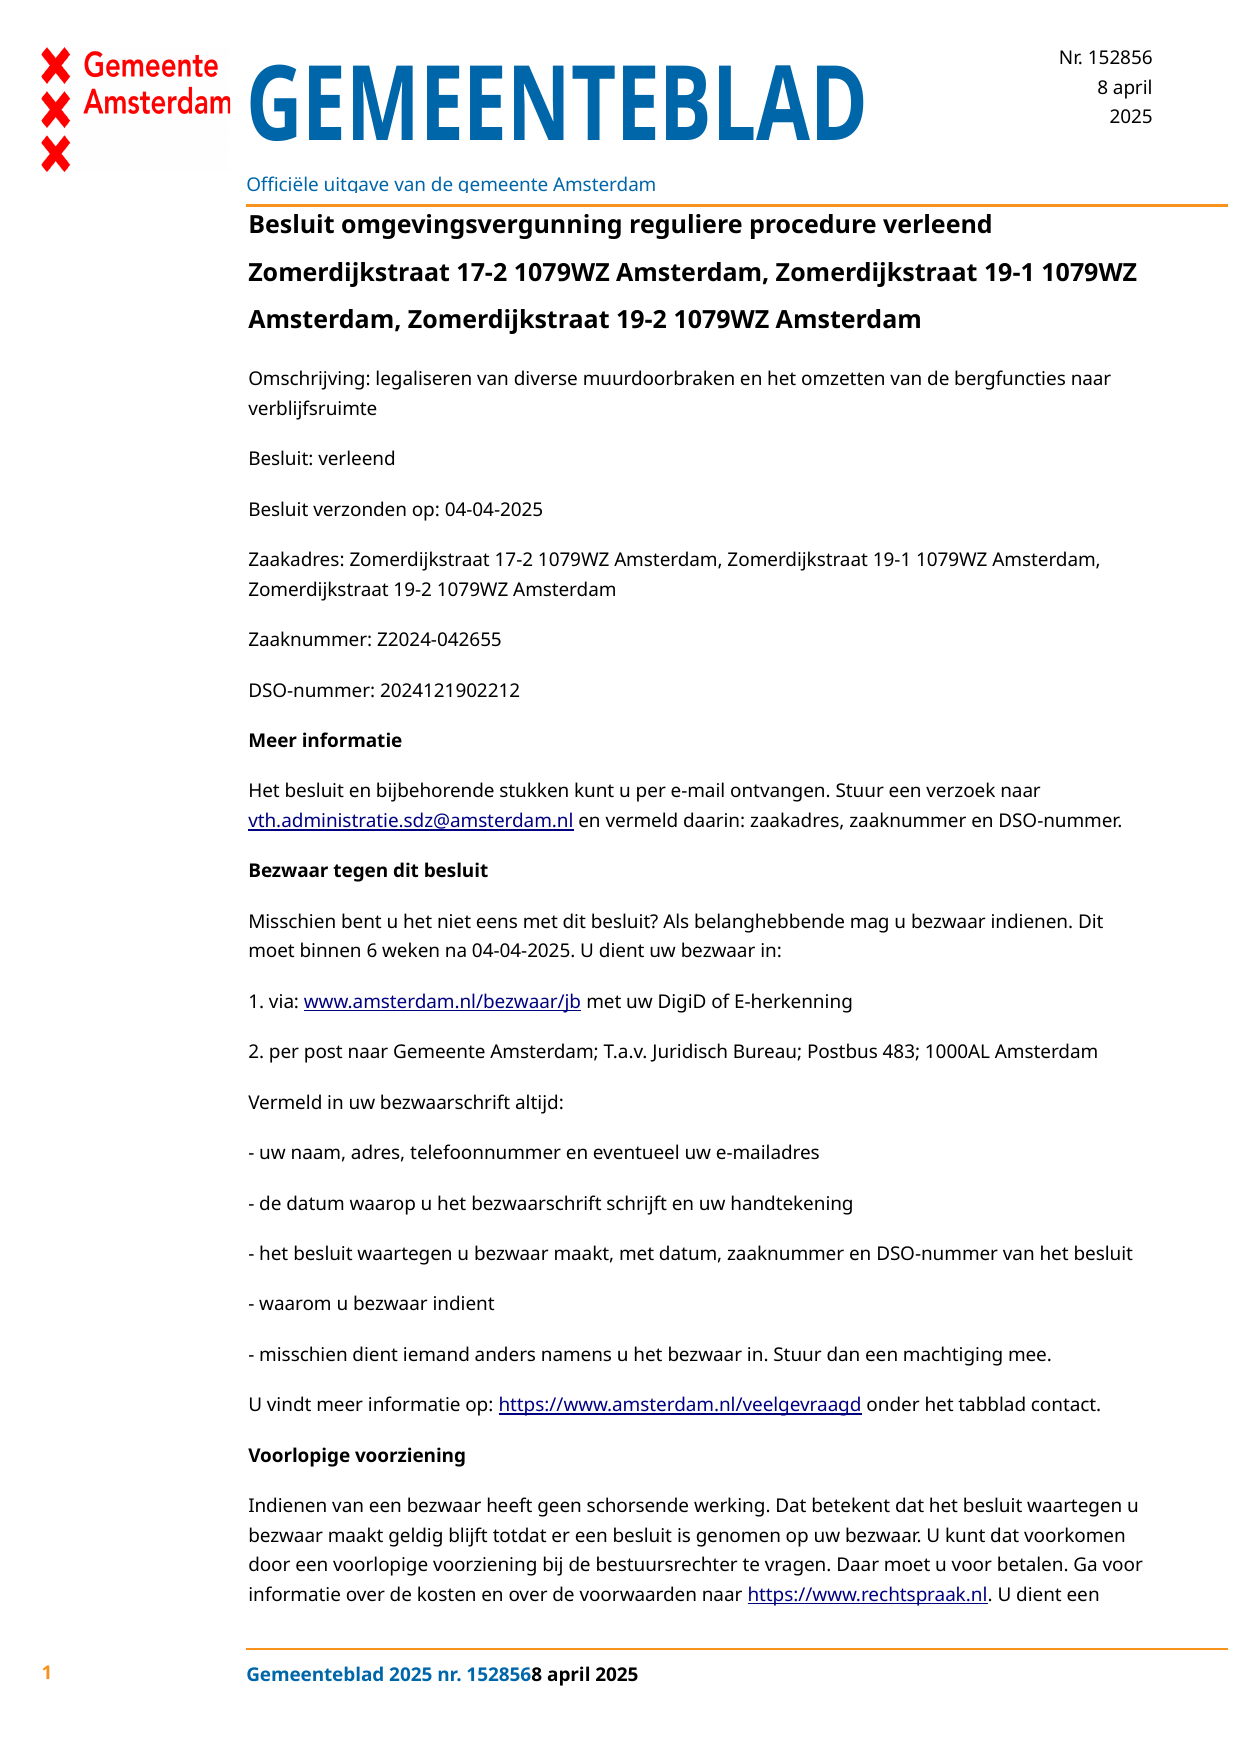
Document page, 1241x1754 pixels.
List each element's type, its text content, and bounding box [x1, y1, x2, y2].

text DSO-nummer: 2024121902212 [248, 677, 1152, 702]
text Vermeld in uw bezwaarschrift altijd: [248, 1089, 1152, 1114]
text Voorlopige voorziening [248, 1442, 1152, 1467]
text - de datum waarop u het bezwaarschrift schrijft en uw handtekening [248, 1190, 1152, 1215]
picture [41, 47, 231, 172]
text Besluit verzonden op: 04-04-2025 [248, 496, 1152, 522]
text - uw naam, adres, telefoonnummer en eventueel uw e-mailadres [248, 1139, 1152, 1165]
text Besluit omgevingsvergunning reguliere procedure verleend Zomerdijkstraat 17-2 1079WZ Amsterdam, Zomerdijkstraat 19-1 1079WZ Amsterdam, Zomerdijkstraat 19-2 1079WZ Amsterdam [248, 207, 1152, 336]
text - waarom u bezwaar indient [248, 1291, 1152, 1316]
text - het besluit waartegen u bezwaar maakt, met datum, zaaknummer en DSO-nummer van het besluit [248, 1240, 1152, 1266]
text Het besluit en bijbehorende stukken kunt u per e-mail ontvangen. Stuur een verzoek naar vth.administratie.sdz@amsterdam.nl en vermeld daarin: zaakadres, zaaknummer en DSO-nummer. [248, 778, 1152, 833]
text U vindt meer informatie op: https://www.amsterdam.nl/veelgevraagd onder het tabblad contact. [248, 1391, 1152, 1417]
text 2. per post naar Gemeente Amsterdam; T.a.v. Juridisch Bureau; Postbus 483; 1000AL Amsterdam [248, 1038, 1152, 1064]
text Indienen van een bezwaar heeft geen schorsende werking. Dat betekent dat het besluit waartegen u bezwaar maakt geldig blijft totdat er een besluit is genomen op uw bezwaar. U kunt dat voorkomen door een voorlopige voorziening bij de bestuursrechter te vragen. Daar moet u voor betalen. Ga voor informatie over de kosten en over de voorwaarden naar https://www.rechtspraak.nl. U dient een [248, 1492, 1152, 1607]
text - misschien dient iemand anders namens u het bezwaar in. Stuur dan een machtiging mee. [248, 1341, 1152, 1367]
text 1. via: www.amsterdam.nl/bezwaar/jb met uw DigiD of E-herkenning [248, 988, 1152, 1014]
text Bezwaar tegen dit besluit [248, 858, 1152, 883]
text Omschrijving: legaliseren van diverse muurdoorbraken en het omzetten van de bergfuncties naar verblijfsruimte [248, 366, 1152, 421]
text Misschien bent u het niet eens met dit besluit? Als belanghebbende mag u bezwaar indienen. Dit moet binnen 6 weken na 04-04-2025. U dient uw bezwaar in: [248, 908, 1152, 963]
text Meer informatie [248, 727, 1152, 753]
text Zaaknummer: Z2024-042655 [248, 626, 1152, 652]
text Besluit: verleend [248, 446, 1152, 471]
text Zaakadres: Zomerdijkstraat 17-2 1079WZ Amsterdam, Zomerdijkstraat 19-1 1079WZ Amsterdam, Zomerdijkstraat 19-2 1079WZ Amsterdam [248, 546, 1152, 602]
